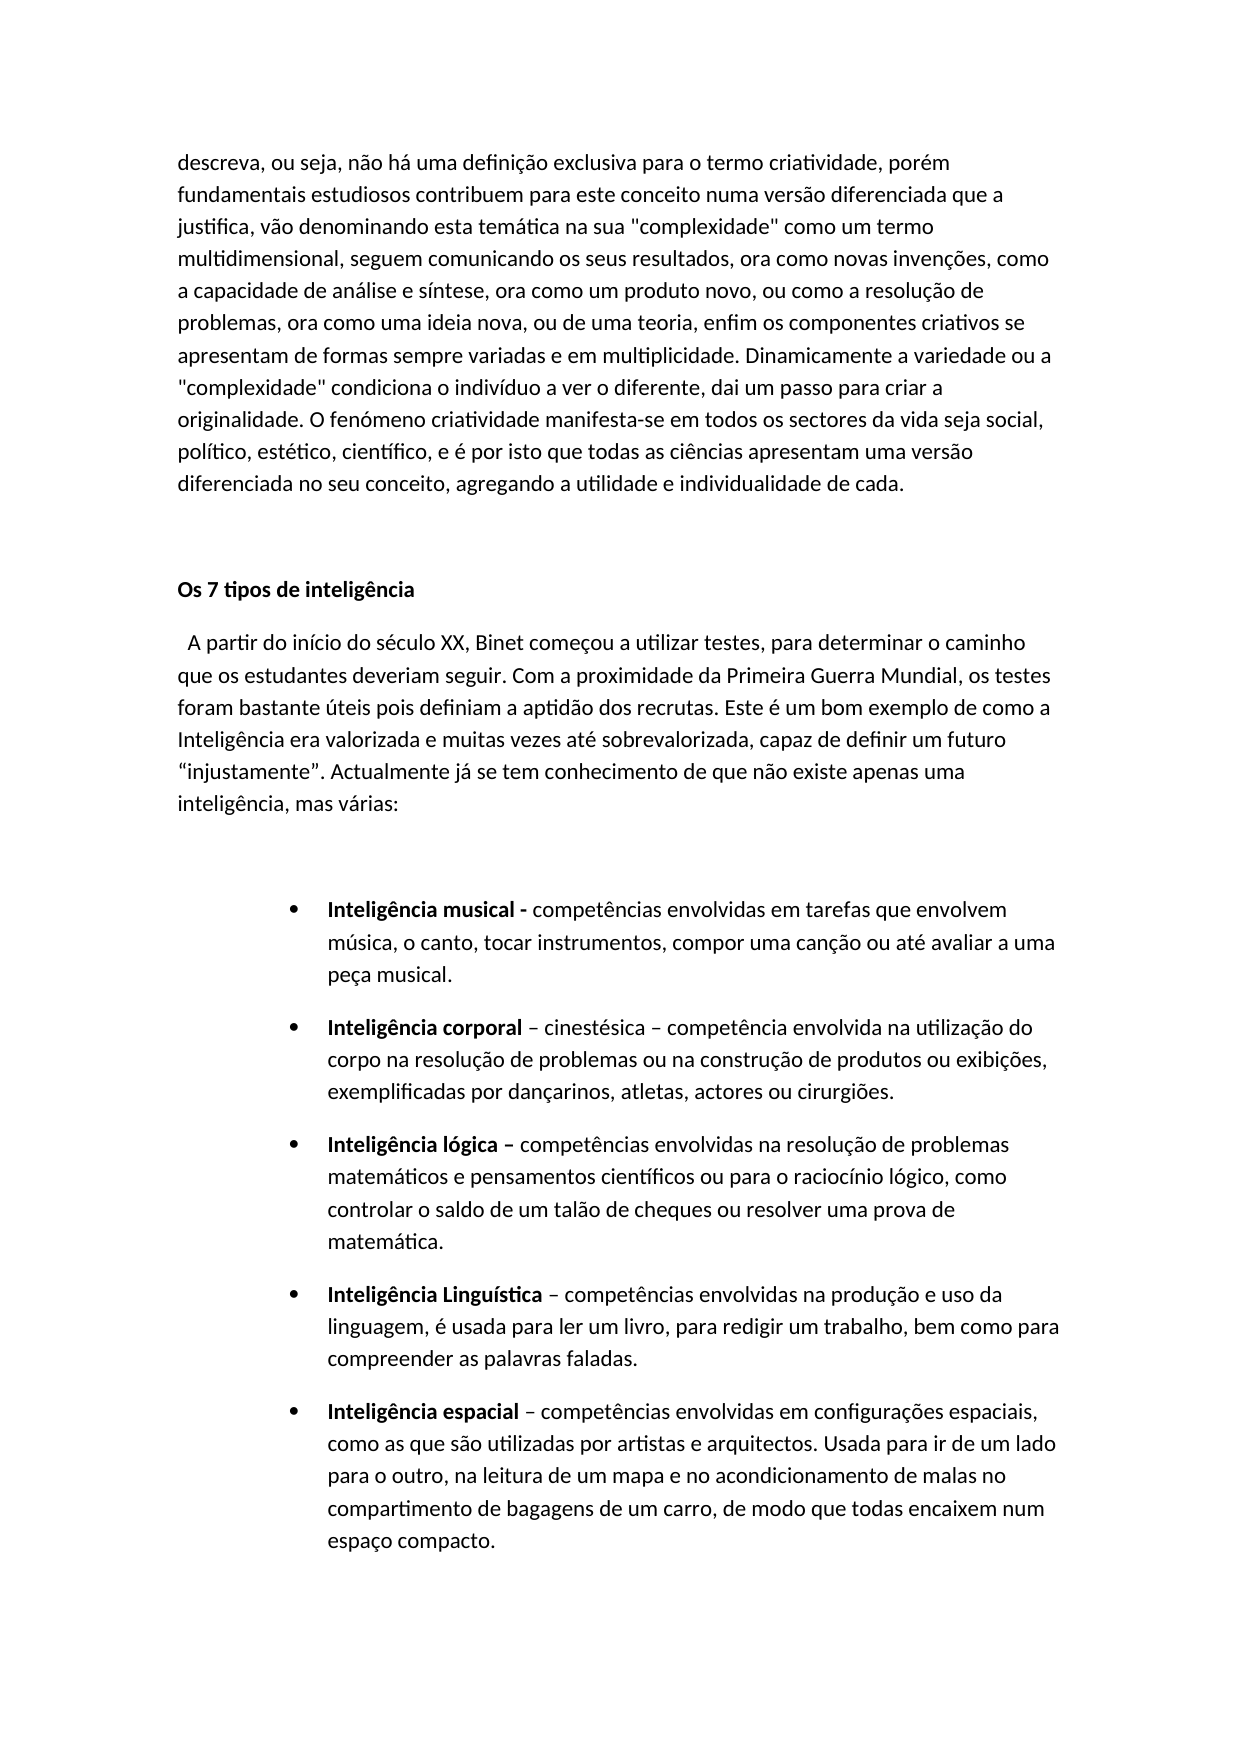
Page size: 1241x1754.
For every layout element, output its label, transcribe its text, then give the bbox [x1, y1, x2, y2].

list Inteligência lógica – competências envolvidas na resolução de problemas matemáticos e pensamentos científicos ou para o raciocínio lógico, como controlar o saldo de um talão de cheques ou resolver uma prova de matemática. [290, 1130, 1063, 1255]
list Inteligência musical - competências envolvidas em tarefas que envolvem música, o canto, tocar instrumentos, compor uma canção ou até avaliar a uma peça musical. [290, 896, 1063, 988]
text Os 7 tipos de inteligência [177, 576, 1063, 603]
list Inteligência espacial – competências envolvidas em configurações espaciais, como as que são utilizadas por artistas e arquitectos. Usada para ir de um lado para o outro, na leitura de um mapa e no acondicionamento de malas no compartimento de bagagens de um carro, de modo que todas encaixem num espaço compacto. [290, 1397, 1063, 1554]
text A partir do início do século XX, Binet começou a utilizar testes, para determinar o caminho que os estudantes deveriam seguir. Com a proximidade da Primeira Guerra Mundial, os testes foram bastante úteis pois definiam a aptidão dos recrutas. Este é um bom exemplo de como a Inteligência era valorizada e muitas vezes até sobrevalorizada, capaz de definir um futuro “injustamente”. Actualmente já se tem conhecimento de que não existe apenas uma inteligência, mas várias: [177, 628, 1063, 817]
text descreva, ou seja, não há uma definição exclusiva para o termo criatividade, porém fundamentais estudiosos contribuem para este conceito numa versão diferenciada que a justifica, vão denominando esta temática na sua "complexidade" como um termo multidimensional, seguem comunicando os seus resultados, ora como novas invenções, como a capacidade de análise e síntese, ora como um produto novo, ou como a resolução de problemas, ora como uma ideia nova, ou de uma teoria, enfim os componentes criativos se apresentam de formas sempre variadas e em multiplicidade. Dinamicamente a variedade ou a "complexidade" condiciona o indivíduo a ver o diferente, dai um passo para criar a originalidade. O fenómeno criatividade manifesta-se em todos os sectores da vida seja social, político, estético, científico, e é por isto que todas as ciências apresentam uma versão diferenciada no seu conceito, agregando a utilidade e individualidade de cada. [177, 148, 1063, 497]
list Inteligência Linguística – competências envolvidas na produção e uso da linguagem, é usada para ler um livro, para redigir um trabalho, bem como para compreender as palavras faladas. [290, 1280, 1063, 1372]
list Inteligência corporal – cinestésica – competência envolvida na utilização do corpo na resolução de problemas ou na construção de produtos ou exibições, exemplificadas por dançarinos, atletas, actores ou cirurgiões. [290, 1013, 1063, 1105]
